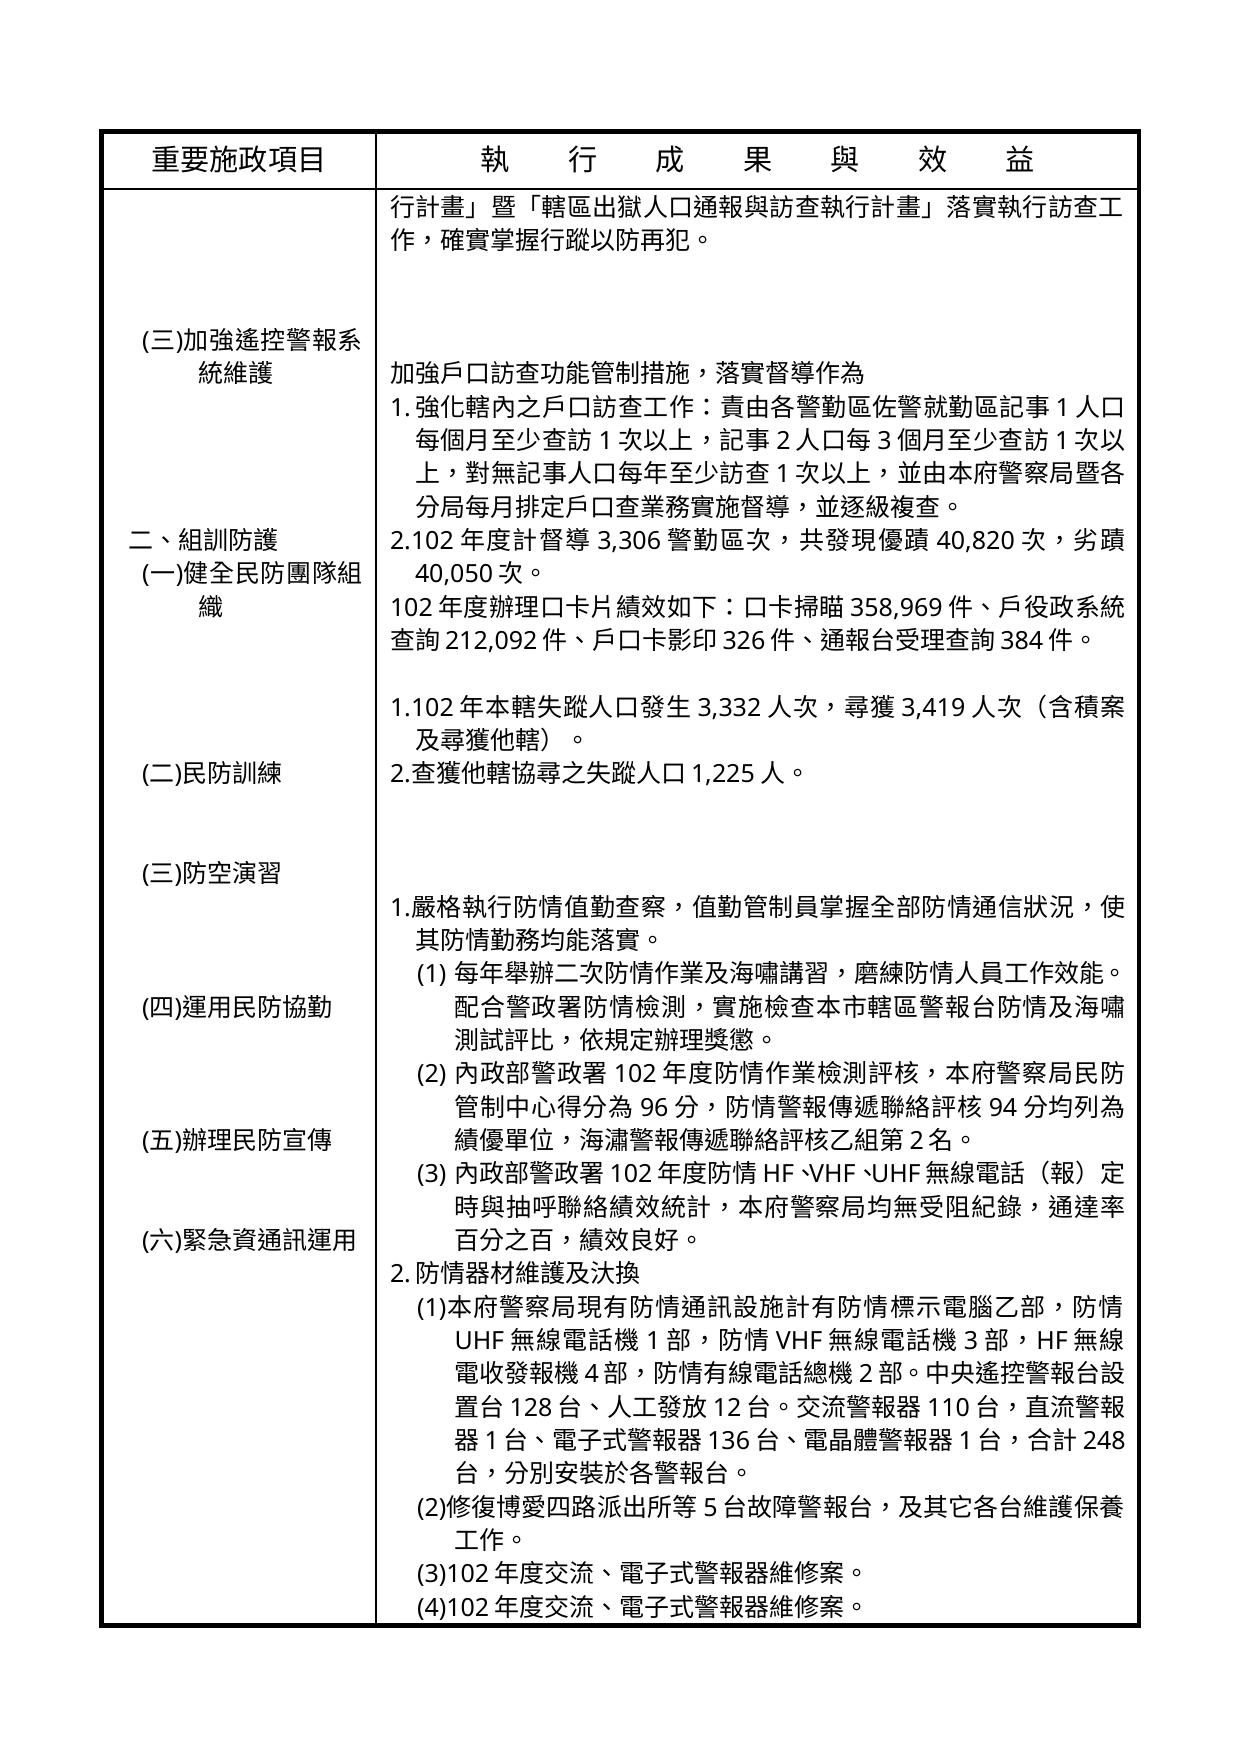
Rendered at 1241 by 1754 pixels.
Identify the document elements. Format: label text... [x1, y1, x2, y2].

table_header 重要施政項目 [104, 134, 375, 188]
table_cell (三)加強遙控警報系統維護 二、組訓防護 (一)健全民防團隊組織 (二)民防訓練 (三)防空演習 (四)運用民防協勤 (五)辦理民防宣傳 (六)緊急資通訊運用 [104, 190, 375, 1623]
table_cell 行計畫」暨「轄區出獄人口通報與訪查執行計畫」落實執行訪查工作，確實掌握行蹤以防再犯。 加強戶口訪查功能管制措施，落實督導作為 強化轄內之戶口訪查工作：責由各警勤區佐警就勤區記事1人口每個月至少查訪1次以上，記事2人口每3個月至少查訪1次以上，對無記事人口每年至少訪查1次以上，並由本府警察局暨各分局每月排定戶口查業務實施督導，並逐級複查。 2.102年度計督導3,306警勤區次，共發現優蹟40,820次，劣蹟40,050次。 102年度辦理口卡片績效如下：口卡掃瞄358,969件、戶役政系統查詢212,092件、戶口卡影印326件、通報台受理查詢384件。 1.102年本轄失蹤人口發生3,332人次，尋獲3,419人次（含積案及尋獲他轄）。 2.查獲他轄協尋之失蹤人口1,225人。 1.嚴格執行防情值勤查察，值勤管制員掌握全部防情通信狀況，使其防情勤務均能落實。 (1) 每年舉辦二次防情作業及海嘯講習，磨練防情人員工作效能。配合警政署防情檢測，實施檢查本市轄區警報台防情及海嘯測試評比，依規定辦理獎懲。 (2) 內政部警政署102年度防情作業檢測評核，本府警察局民防管制中心得分為96分，防情警報傳遞聯絡評核94分均列為績優單位，海潚警報傳遞聯絡評核乙組第2名。 (3) 內政部警政署102年度防情HF、VHF、UHF無線電話（報）定時與抽呼聯絡績效統計，本府警察局均無受阻紀錄，通達率百分之百，績效良好。 2. 防情器材維護及汏換 (1)本府警察局現有防情通訊設施計有防情標示電腦乙部，防情UHF無線電話機1部，防情VHF無線電話機3部，HF無線電收發報機4部，防情有線電話總機2部。中央遙控警報台設置台128台、人工發放12台。交流警報器110台，直流警報器1台、電子式警報器136台、電晶體警報器1台，合計248台，分別安裝於各警報台。 (2)修復博愛四路派出所等5台故障警報台，及其它各台維護保養工作。 (3)102年度交流、電子式警報器維修案。 (4)102年度交流、電子式警報器維修案。 [377, 190, 1137, 1623]
table_header 執 行 成 果 與 效 益 [377, 134, 1137, 188]
